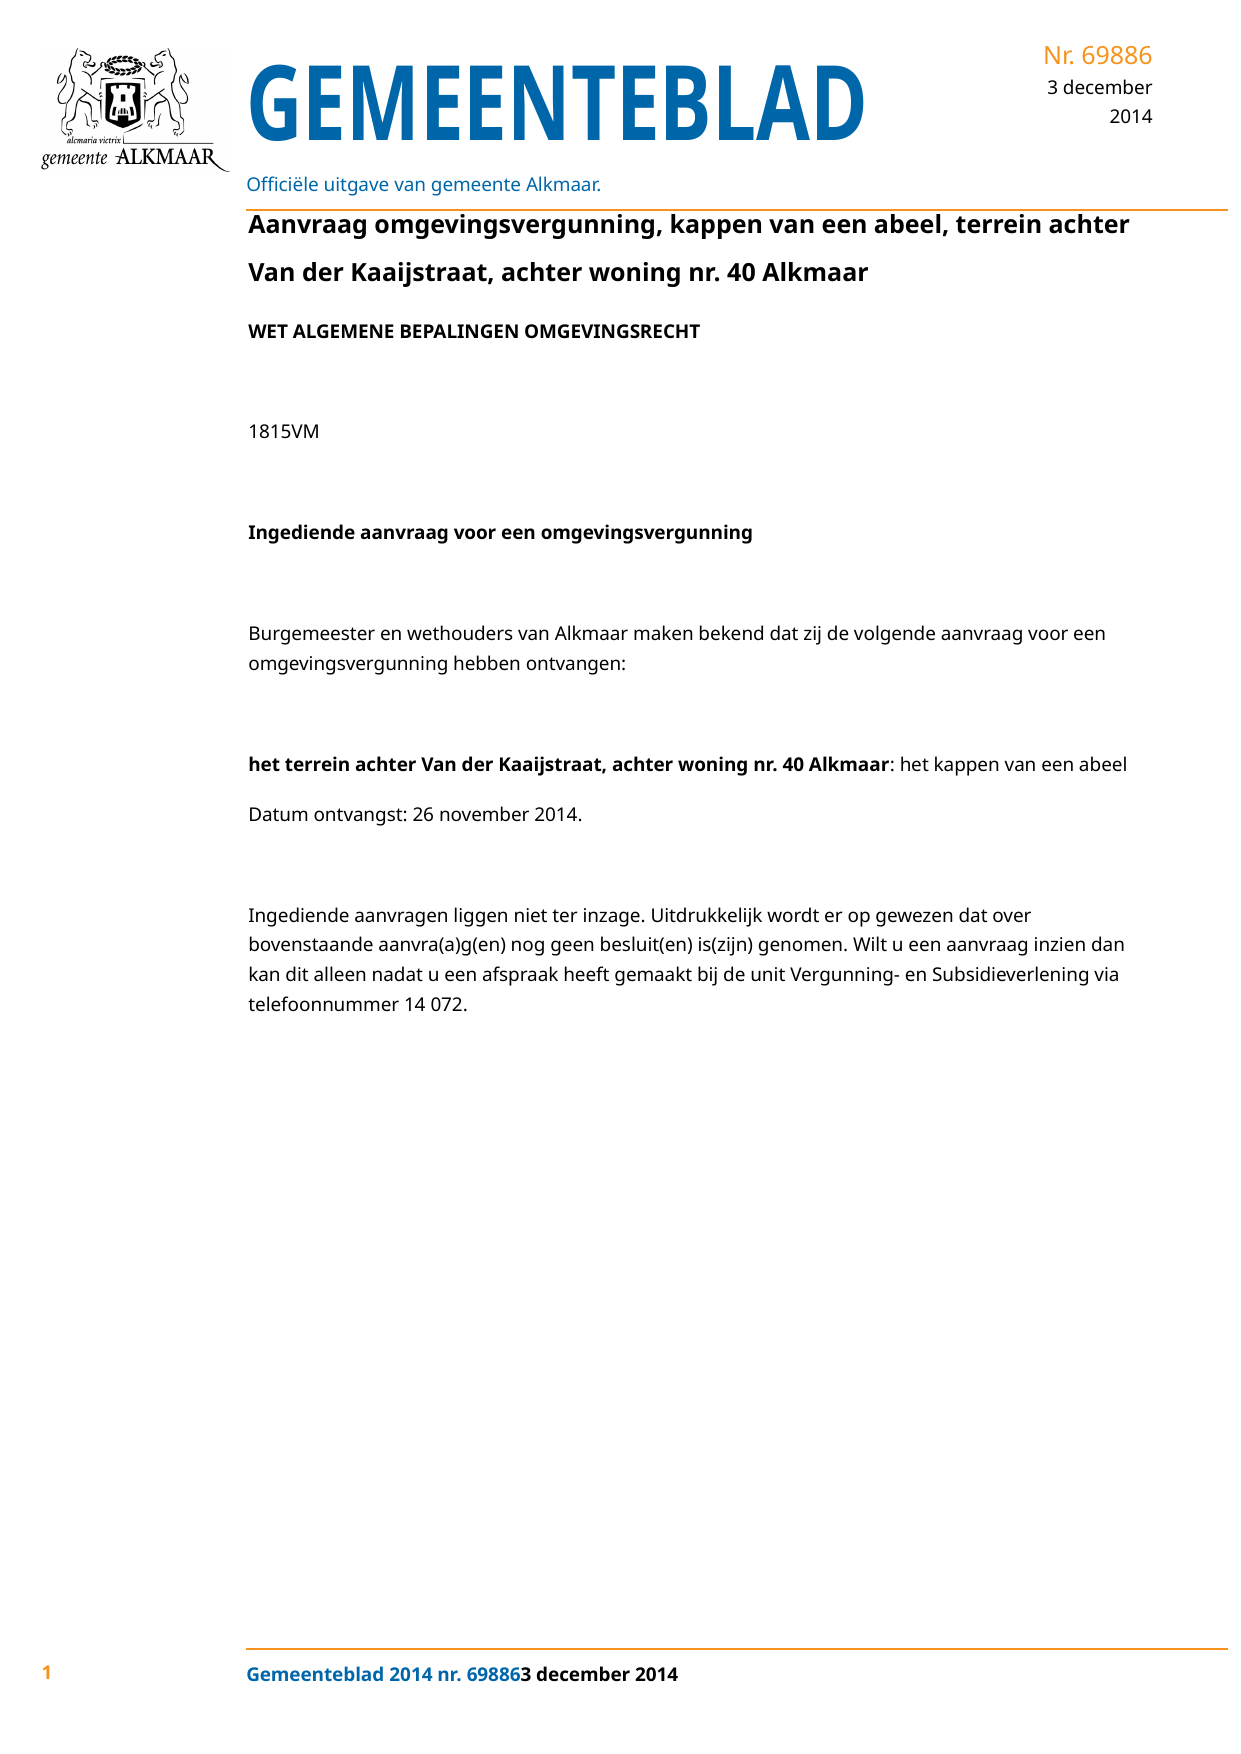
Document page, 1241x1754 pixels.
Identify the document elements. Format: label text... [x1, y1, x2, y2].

picture [41, 47, 231, 172]
text Aanvraag omgevingsvergunning, kappen van een abeel, terrein achter Van der Kaaijstraat, achter woning nr. 40 Alkmaar [248, 211, 1152, 288]
text Ingediende aanvragen liggen niet ter inzage. Uitdrukkelijk wordt er op gewezen dat over bovenstaande aanvra(a)g(en) nog geen besluit(en) is(zijn) genomen. Wilt u een aanvraag inzien dan kan dit alleen nadat u een afspraak heeft gemaakt bij de unit Vergunning- en Subsidieverlening via telefoonnummer 14 072. [248, 902, 1152, 1017]
text WET ALGEMENE BEPALINGEN OMGEVINGSRECHT [248, 318, 1152, 344]
text het terrein achter Van der Kaaijstraat, achter woning nr. 40 Alkmaar: het kappen van een abeel [248, 751, 1152, 777]
text Burgemeester en wethouders van Alkmaar maken bekend dat zij de volgende aanvraag voor een omgevingsvergunning hebben ontvangen: [248, 620, 1152, 676]
text Datum ontvangst: 26 november 2014. [248, 801, 1152, 827]
text Ingediende aanvraag voor een omgevingsvergunning [248, 519, 1152, 545]
text 1815VM [248, 419, 1152, 444]
